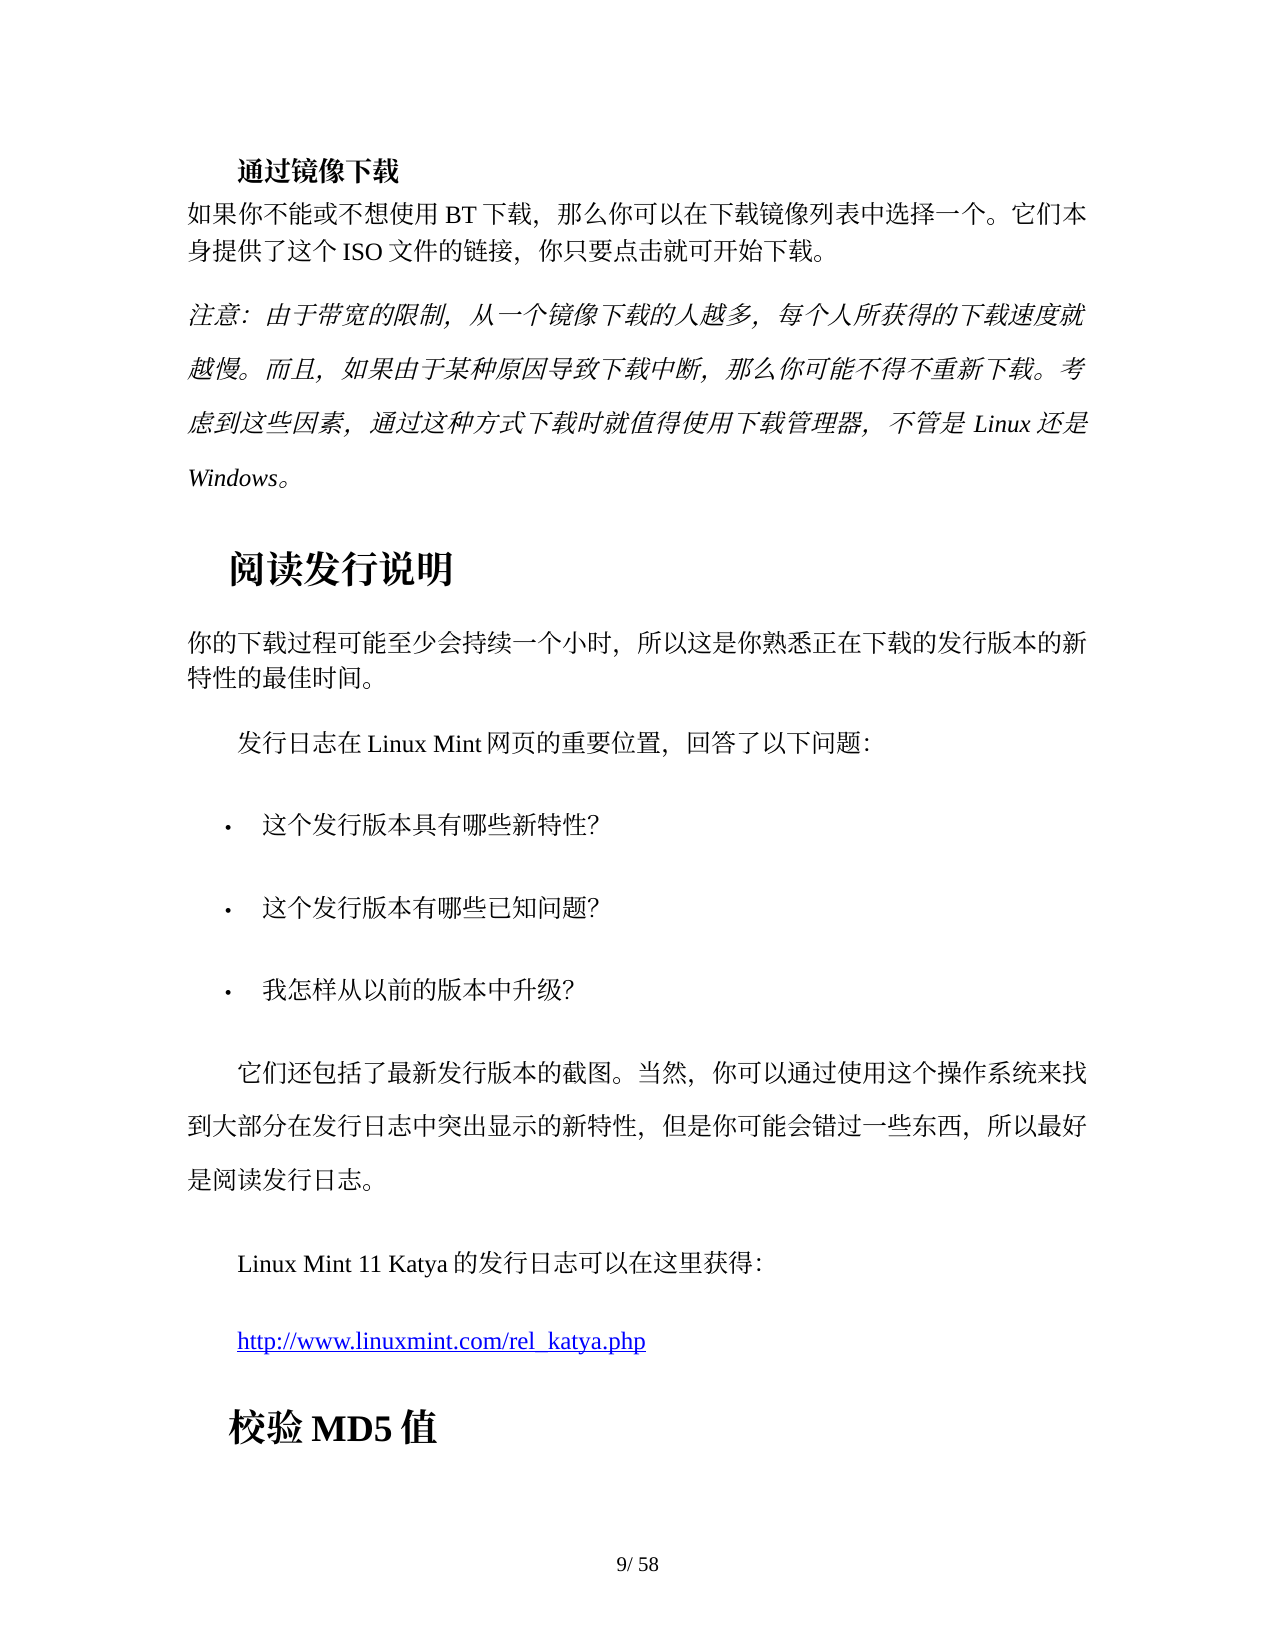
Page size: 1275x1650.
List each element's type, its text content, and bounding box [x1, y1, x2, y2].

text Linux Mint 11 Katya的发行日志可以在这里获得： [187, 1243, 1087, 1279]
text 它们还包括了最新发行版本的截图。当然，你可以通过使用这个操作系统来找到大部分在发行日志中突出显示的新特性，但是你可能会错过一些东西，所以最好是阅读发行日志。 [187, 1053, 1087, 1197]
list 这个发行版本具有哪些新特性？ [225, 806, 1087, 842]
text 发行日志在Linux Mint网页的重要位置，回答了以下问题： [187, 724, 1087, 759]
list 我怎样从以前的版本中升级？ [225, 971, 1087, 1007]
subtitle 通过镜像下载 [187, 150, 1087, 189]
list 这个发行版本有哪些已知问题？ [225, 888, 1087, 924]
text 注意：由于带宽的限制，从一个镜像下载的人越多，每个人所获得的下载速度就越慢。而且，如果由于某种原因导致下载中断，那么你可能不得不重新下载。考虑到这些因素，通过这种方式下载时就值得使用下载管理器，不管是Linux还是Windows。 [187, 296, 1087, 493]
text http://www.linuxmint.com/rel_katya.php [187, 1326, 1087, 1354]
subtitle 阅读发行说明 [187, 540, 1087, 594]
